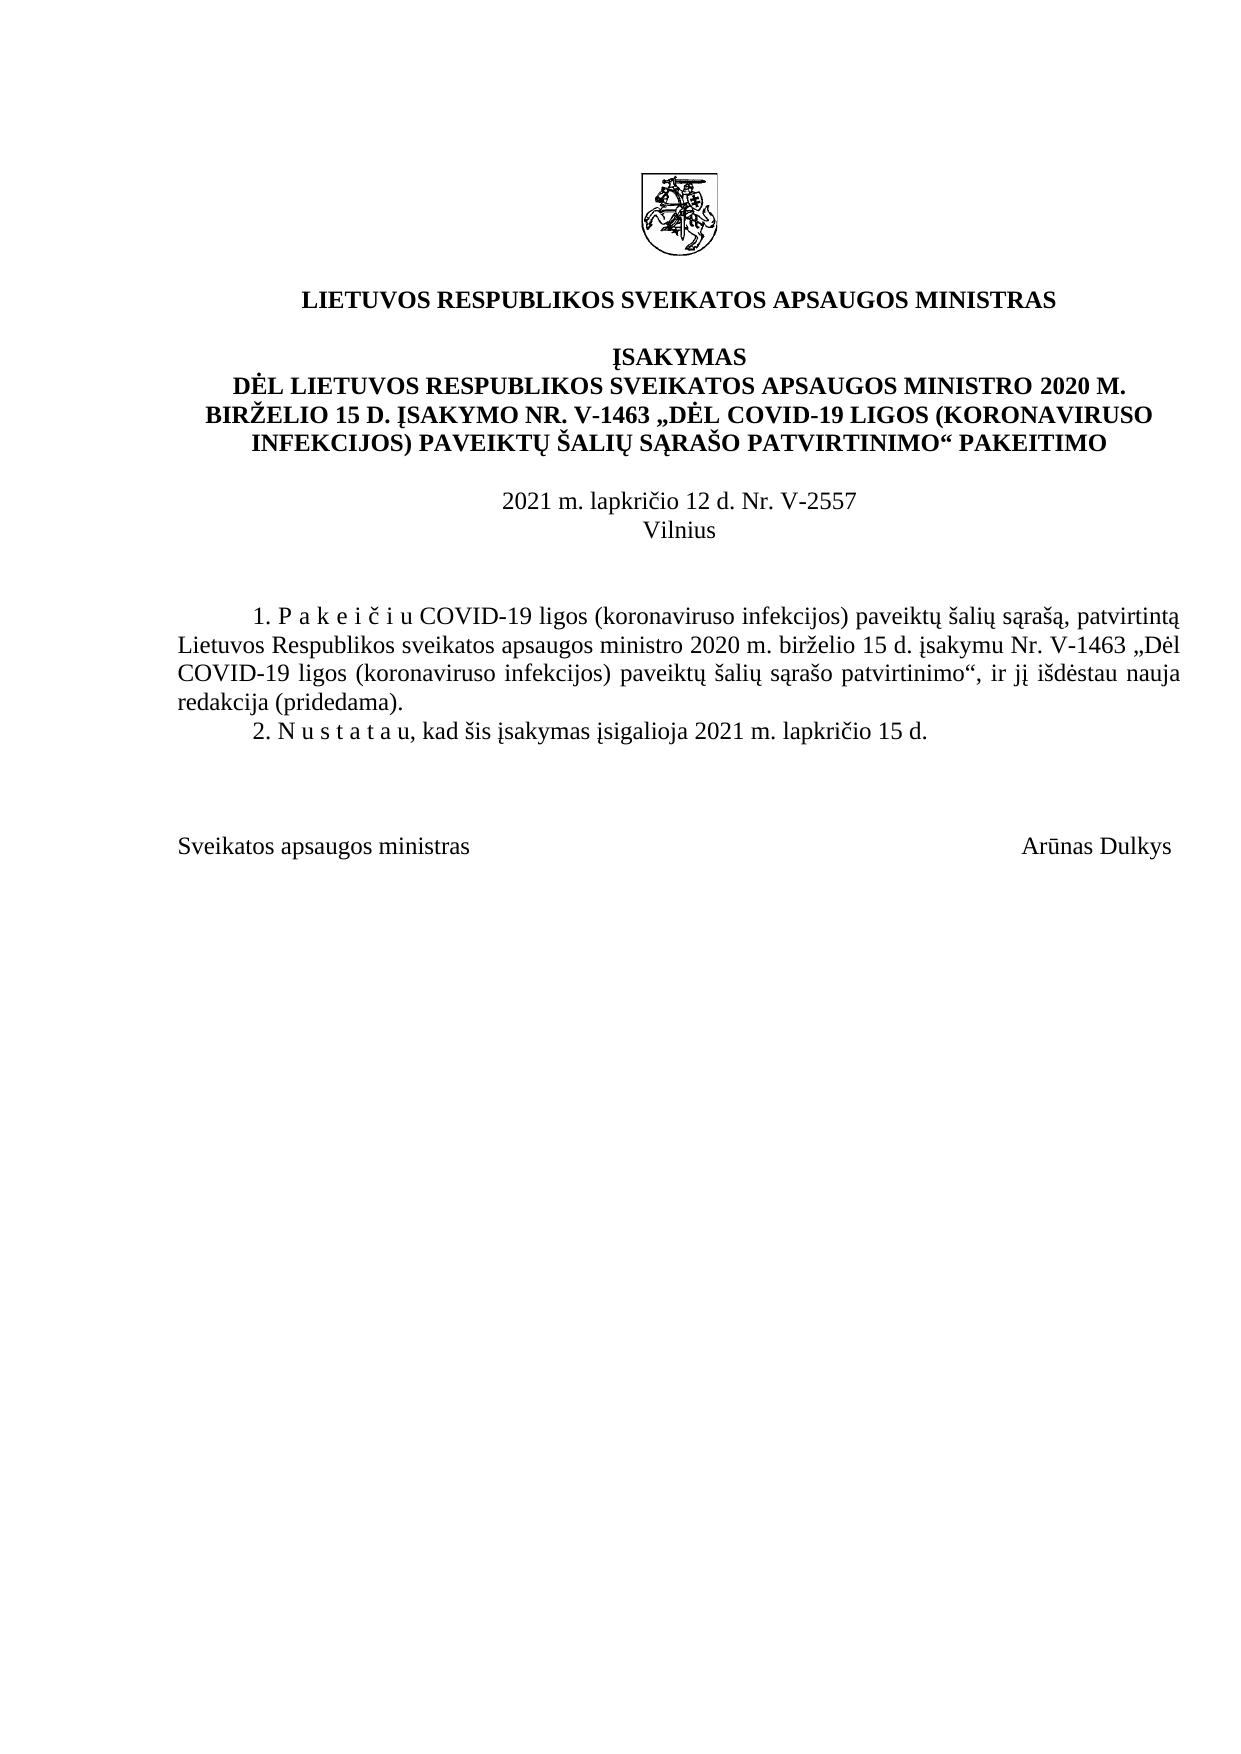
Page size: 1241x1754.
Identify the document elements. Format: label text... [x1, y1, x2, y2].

text 1. P a k e i č i u COVID-19 ligos (koronaviruso infekcijos) paveiktų šalių sąrašą, patvirtintą Lietuvos Respublikos sveikatos apsaugos ministro 2020 m. birželio 15 d. įsakymu Nr. V-1463 „Dėl COVID-19 ligos (koronaviruso infekcijos) paveiktų šalių sąrašo patvirtinimo“, ir jį išdėstau nauja redakcija (pridedama). [177, 601, 1181, 716]
text LIETUVOS RESPUBLIKOS SVEIKATOS APSAUGOS MINISTRAS [177, 285, 1181, 313]
text Dėl LIETUVOS RESPUBLIKOS SVEIKATOS APSAUGOS MINISTRO 2020 m. birželio 15 d. įsakymO Nr. V-1463 „Dėl COVID-19 ligos (koronaviruso infekcijos) paveiktų šalių sąrašo patvirtinimo“ PAKEITIMO [177, 371, 1181, 457]
text ĮSAKYMAS [177, 342, 1181, 371]
text 2. N u s t a t a u, kad šis įsakymas įsigalioja 2021 m. lapkričio 15 d. [177, 716, 1181, 745]
text Sveikatos apsaugos ministras Arūnas Dulkys [177, 831, 1181, 860]
text Vilnius [177, 515, 1181, 543]
text 2021 m. lapkričio 12 d. Nr. V-2557 [177, 486, 1181, 515]
